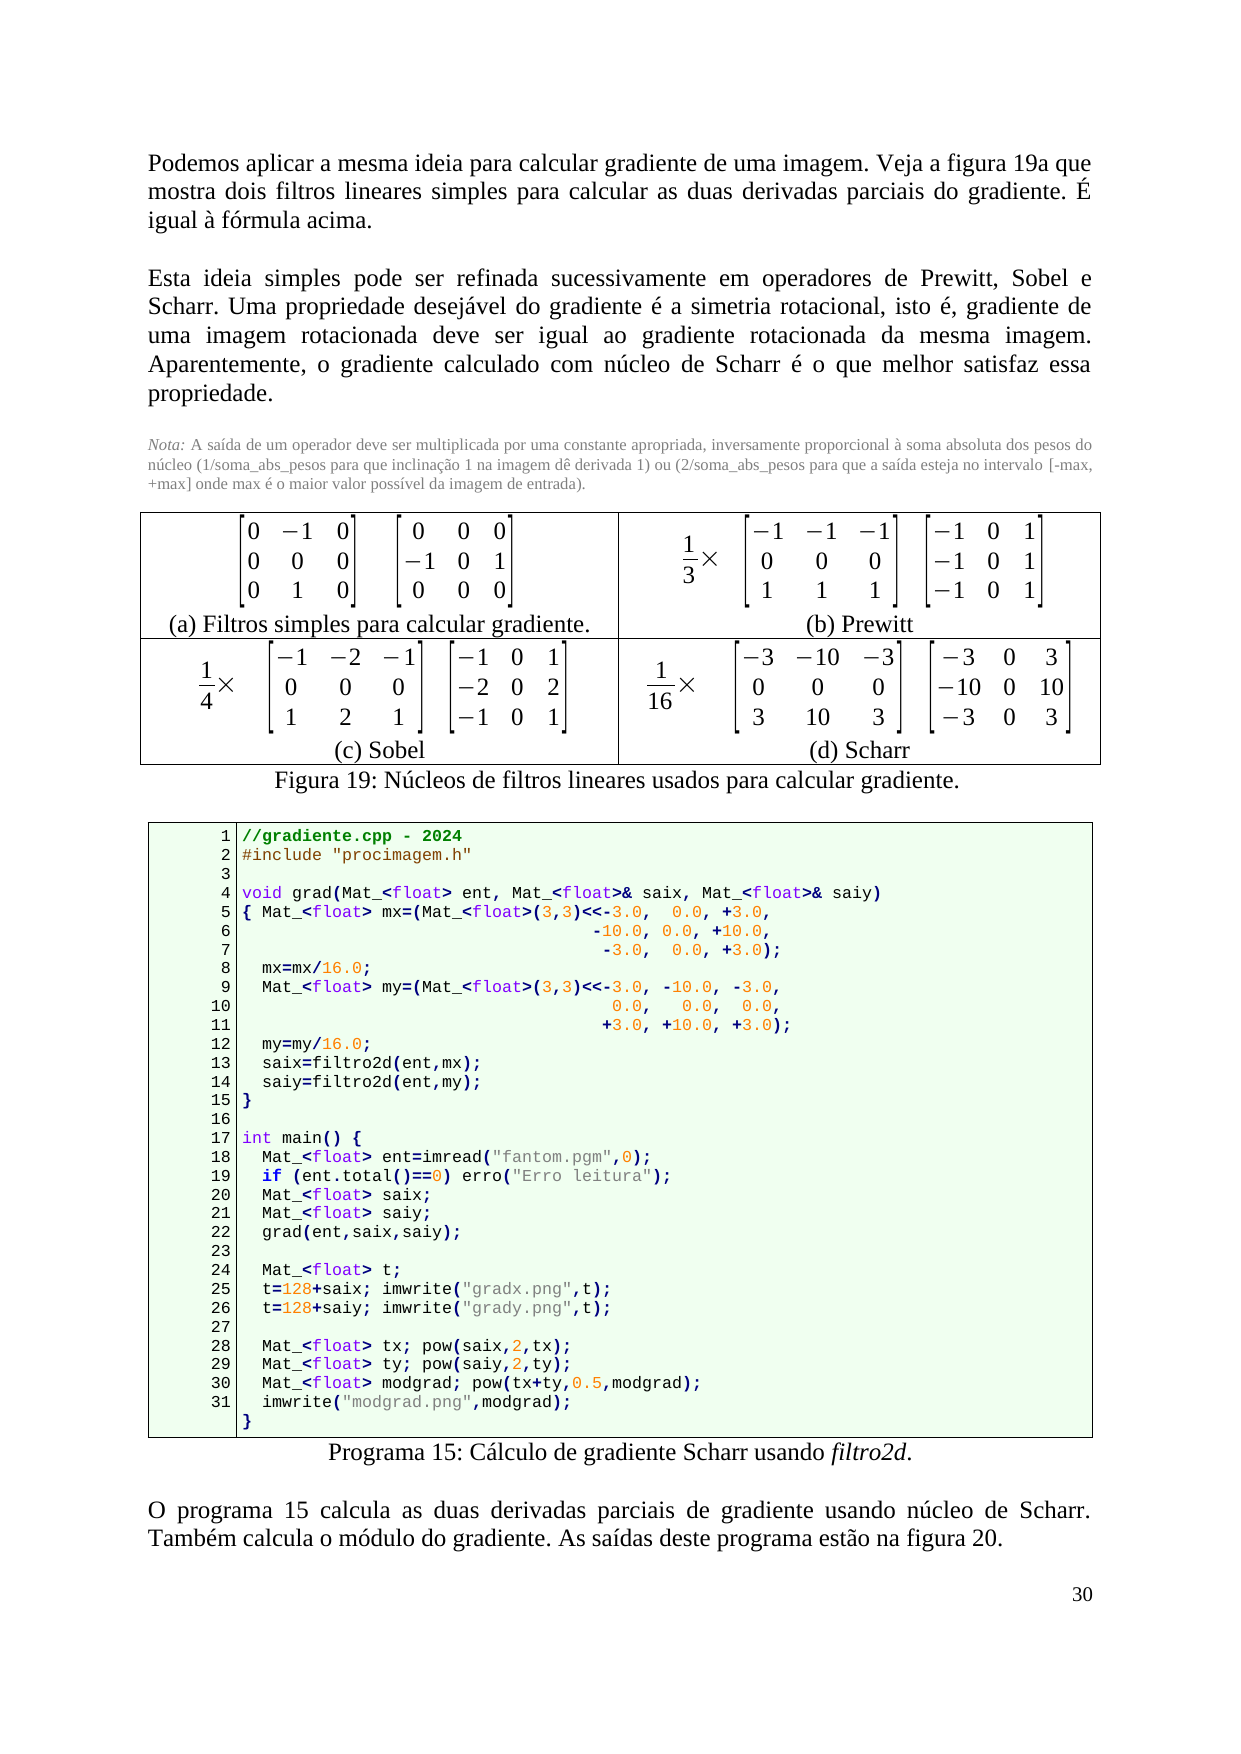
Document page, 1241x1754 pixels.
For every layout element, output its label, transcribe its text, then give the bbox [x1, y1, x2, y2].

table_cell (d) Scharr [619, 639, 1100, 764]
text Programa 15: Cálculo de gradiente Scharr usando filtro2d. [148, 1438, 1092, 1466]
table_header (b) Prewitt [619, 513, 1100, 638]
text Podemos aplicar a mesma ideia para calcular gradiente de uma imagem. Veja a figura 19a que mostra dois filtros lineares simples para calcular as duas derivadas parciais do gradiente. É igual à fórmula acima. [148, 148, 1092, 234]
table_header //gradiente.cpp - 2024 #include "procimagem.h" void grad(Mat_<float> ent, Mat_<float>& saix, Mat_<float>& saiy) { Mat_<float> mx=(Mat_<float>(3,3)<<-3.0, 0.0, +3.0, -10.0, 0.0, +10.0, -3.0, 0.0, +3.0); mx=mx/16.0; Mat_<float> my=(Mat_<float>(3,3)<<-3.0, -10.0, -3.0, 0.0, 0.0, 0.0, +3.0, +10.0, +3.0); my=my/16.0; saix=filtro2d(ent,mx); saiy=filtro2d(ent,my); } int main() { Mat_<float> ent=imread("fantom.pgm",0); if (ent.total()==0) erro("Erro leitura"); Mat_<float> saix; Mat_<float> saiy; grad(ent,saix,saiy); Mat_<float> t; t=128+saix; imwrite("gradx.png",t); t=128+saiy; imwrite("grady.png",t); Mat_<float> tx; pow(saix,2,tx); Mat_<float> ty; pow(saiy,2,ty); Mat_<float> modgrad; pow(tx+ty,0.5,modgrad); imwrite("modgrad.png",modgrad); } [237, 823, 1092, 1437]
text Nota: A saída de um operador deve ser multiplicada por uma constante apropriada, inversamente proporcional à soma absoluta dos pesos do núcleo (1/soma_abs_pesos para que inclinação 1 na imagem dê derivada 1) ou (2/soma_abs_pesos para que a saída esteja no intervalo [-max, +max] onde max é o maior valor possível da imagem de entrada). [148, 435, 1092, 493]
text Figura 19: Núcleos de filtros lineares usados para calcular gradiente. [148, 765, 1092, 793]
table_header (a) Filtros simples para calcular gradiente. [141, 513, 618, 638]
text O programa 15 calcula as duas derivadas parciais de gradiente usando núcleo de Scharr. Também calcula o módulo do gradiente. As saídas deste programa estão na figura 20. [148, 1495, 1092, 1552]
text Esta ideia simples pode ser refinada sucessivamente em operadores de Prewitt, Sobel e Scharr. Uma propriedade desejável do gradiente é a simetria rotacional, isto é, gradiente de uma imagem rotacionada deve ser igual ao gradiente rotacionada da mesma imagem. Aparentemente, o gradiente calculado com núcleo de Scharr é o que melhor satisfaz essa propriedade. [148, 263, 1092, 406]
table_cell (c) Sobel [141, 639, 618, 764]
table_header 1 2 3 4 5 6 7 8 9 10 11 12 13 14 15 16 17 18 19 20 21 22 23 24 25 26 27 28 29 30 31 [149, 823, 236, 1437]
